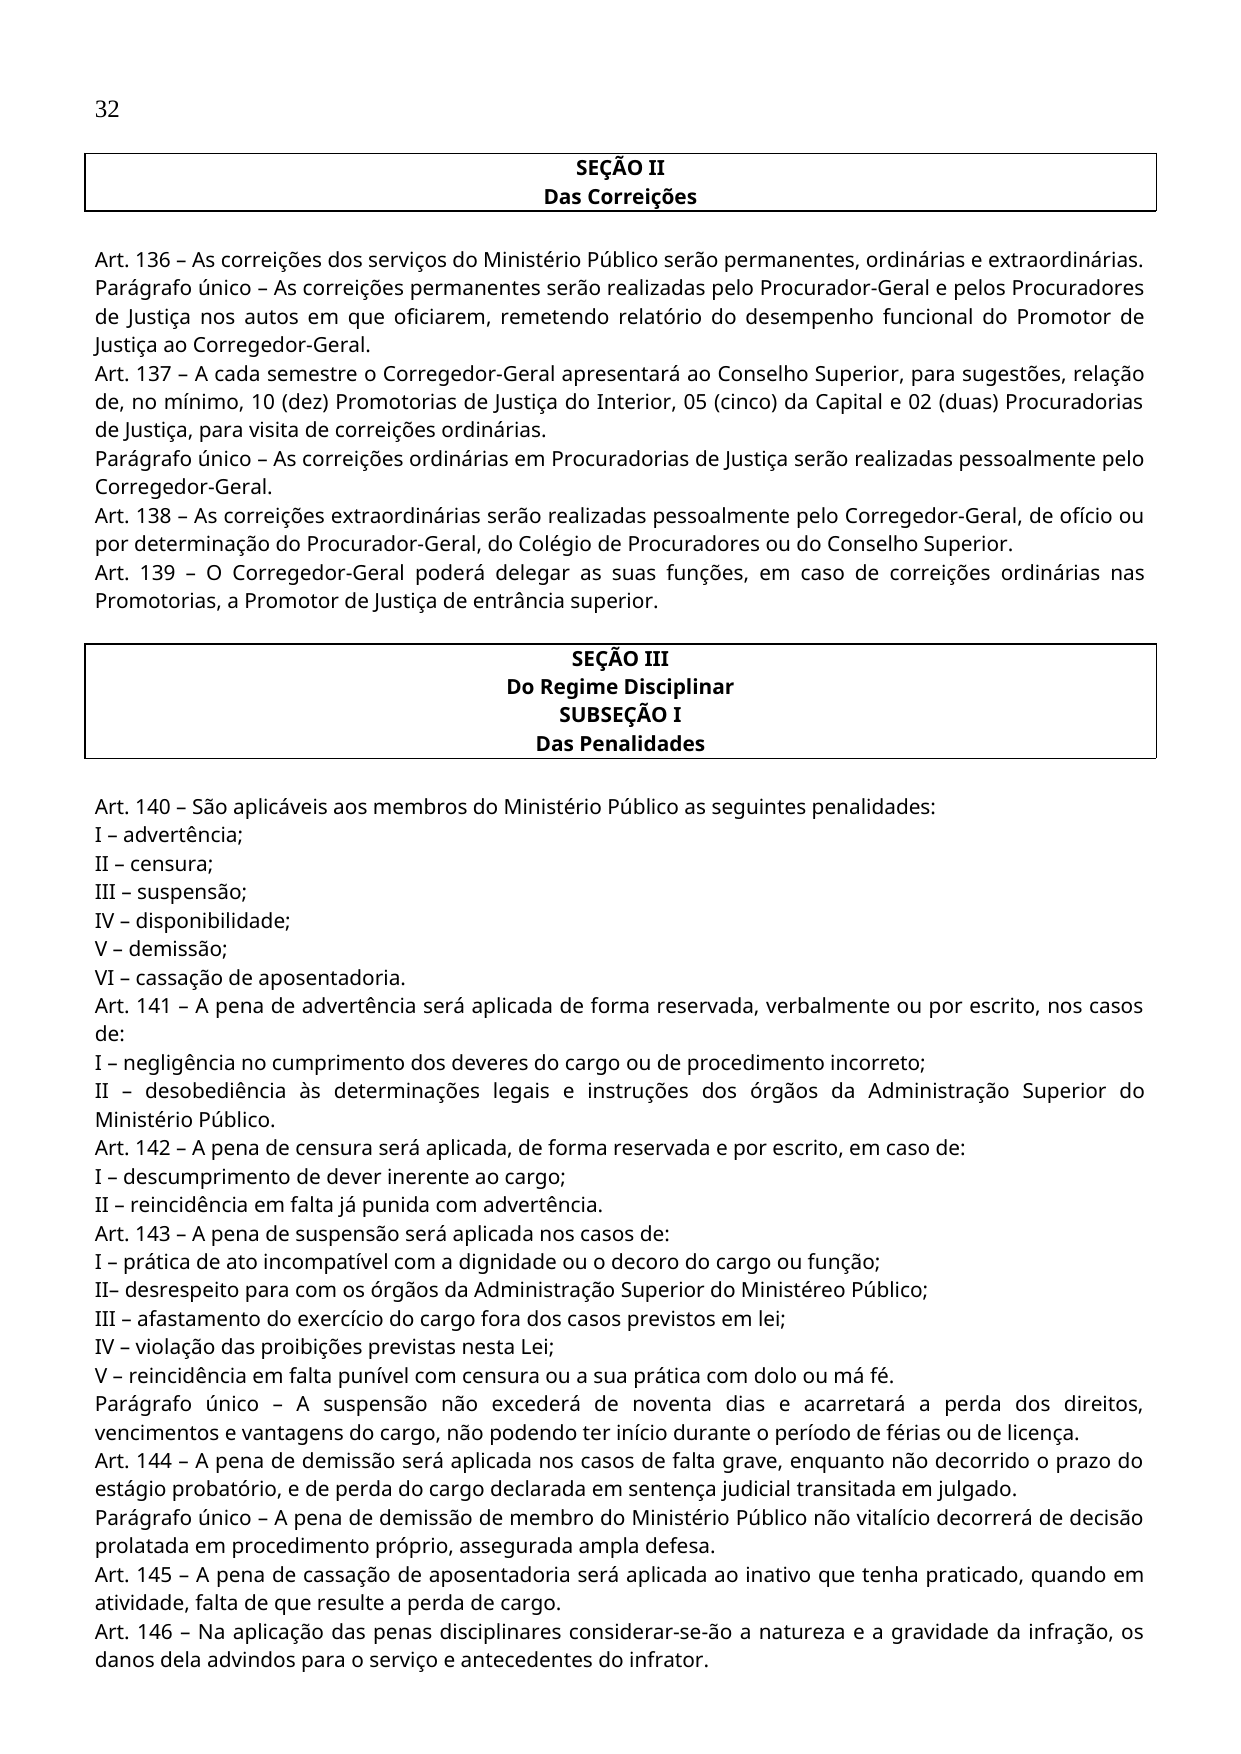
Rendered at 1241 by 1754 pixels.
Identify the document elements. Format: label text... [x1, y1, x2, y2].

text Art. 145 – A pena de cassação de aposentadoria será aplicada ao inativo que tenha praticado, quando em atividade, falta de que resulte a perda de cargo. [94, 1560, 1146, 1617]
text I – negligência no cumprimento dos deveres do cargo ou de procedimento incorreto; [94, 1048, 1146, 1076]
text IV – violação das proibições previstas nesta Lei; [94, 1332, 1146, 1361]
text III – suspensão; [94, 877, 1146, 906]
text Art. 136 – As correições dos serviços do Ministério Público serão permanentes, ordinárias e extraordinárias. [94, 245, 1146, 273]
text Art. 146 – Na aplicação das penas disciplinares considerar-se-ão a natureza e a gravidade da infração, os danos dela advindos para o serviço e antecedentes do infrator. [94, 1617, 1146, 1674]
table_header SEÇÃO II Das Correições [86, 154, 1156, 210]
text III – afastamento do exercício do cargo fora dos casos previstos em lei; [94, 1304, 1146, 1332]
text I – advertência; [94, 821, 1146, 849]
text V – reincidência em falta punível com censura ou a sua prática com dolo ou má fé. [94, 1361, 1146, 1389]
text V – demissão; [94, 934, 1146, 963]
text Art. 143 – A pena de suspensão será aplicada nos casos de: [94, 1219, 1146, 1247]
text Parágrafo único – A pena de demissão de membro do Ministério Público não vitalício decorrerá de decisão prolatada em procedimento próprio, assegurada ampla defesa. [94, 1503, 1146, 1560]
text Art. 140 – São aplicáveis aos membros do Ministério Público as seguintes penalidades: [94, 792, 1146, 821]
text I – descumprimento de dever inerente ao cargo; [94, 1162, 1146, 1190]
text Parágrafo único – As correições permanentes serão realizadas pelo Procurador-Geral e pelos Procuradores de Justiça nos autos em que oficiarem, remetendo relatório do desempenho funcional do Promotor de Justiça ao Corregedor-Geral. [94, 273, 1146, 359]
text Art. 139 – O Corregedor-Geral poderá delegar as suas funções, em caso de correições ordinárias nas Promotorias, a Promotor de Justiça de entrância superior. [94, 558, 1146, 614]
text II – desobediência às determinações legais e instruções dos órgãos da Administração Superior do Ministério Público. [94, 1076, 1146, 1133]
table_header SEÇÃO III Do Regime Disciplinar SUBSEÇÃO I Das Penalidades [86, 645, 1156, 757]
text VI – cassação de aposentadoria. [94, 963, 1146, 991]
text Art. 144 – A pena de demissão será aplicada nos casos de falta grave, enquanto não decorrido o prazo do estágio probatório, e de perda do cargo declarada em sentença judicial transitada em julgado. [94, 1446, 1146, 1503]
text II– desrespeito para com os órgãos da Administração Superior do Ministéreo Público; [94, 1276, 1146, 1304]
text Parágrafo único – As correições ordinárias em Procuradorias de Justiça serão realizadas pessoalmente pelo Corregedor-Geral. [94, 444, 1146, 501]
text Art. 141 – A pena de advertência será aplicada de forma reservada, verbalmente ou por escrito, nos casos de: [94, 991, 1146, 1048]
text Parágrafo único – A suspensão não excederá de noventa dias e acarretará a perda dos direitos, vencimentos e vantagens do cargo, não podendo ter início durante o período de férias ou de licença. [94, 1389, 1146, 1446]
text Art. 138 – As correições extraordinárias serão realizadas pessoalmente pelo Corregedor-Geral, de ofício ou por determinação do Procurador-Geral, do Colégio de Procuradores ou do Conselho Superior. [94, 501, 1146, 558]
text Art. 142 – A pena de censura será aplicada, de forma reservada e por escrito, em caso de: [94, 1133, 1146, 1162]
text I – prática de ato incompatível com a dignidade ou o decoro do cargo ou função; [94, 1247, 1146, 1276]
text II – censura; [94, 849, 1146, 877]
text Art. 137 – A cada semestre o Corregedor-Geral apresentará ao Conselho Superior, para sugestões, relação de, no mínimo, 10 (dez) Promotorias de Justiça do Interior, 05 (cinco) da Capital e 02 (duas) Procuradorias de Justiça, para visita de correições ordinárias. [94, 359, 1146, 444]
text II – reincidência em falta já punida com advertência. [94, 1190, 1146, 1219]
text IV – disponibilidade; [94, 906, 1146, 934]
